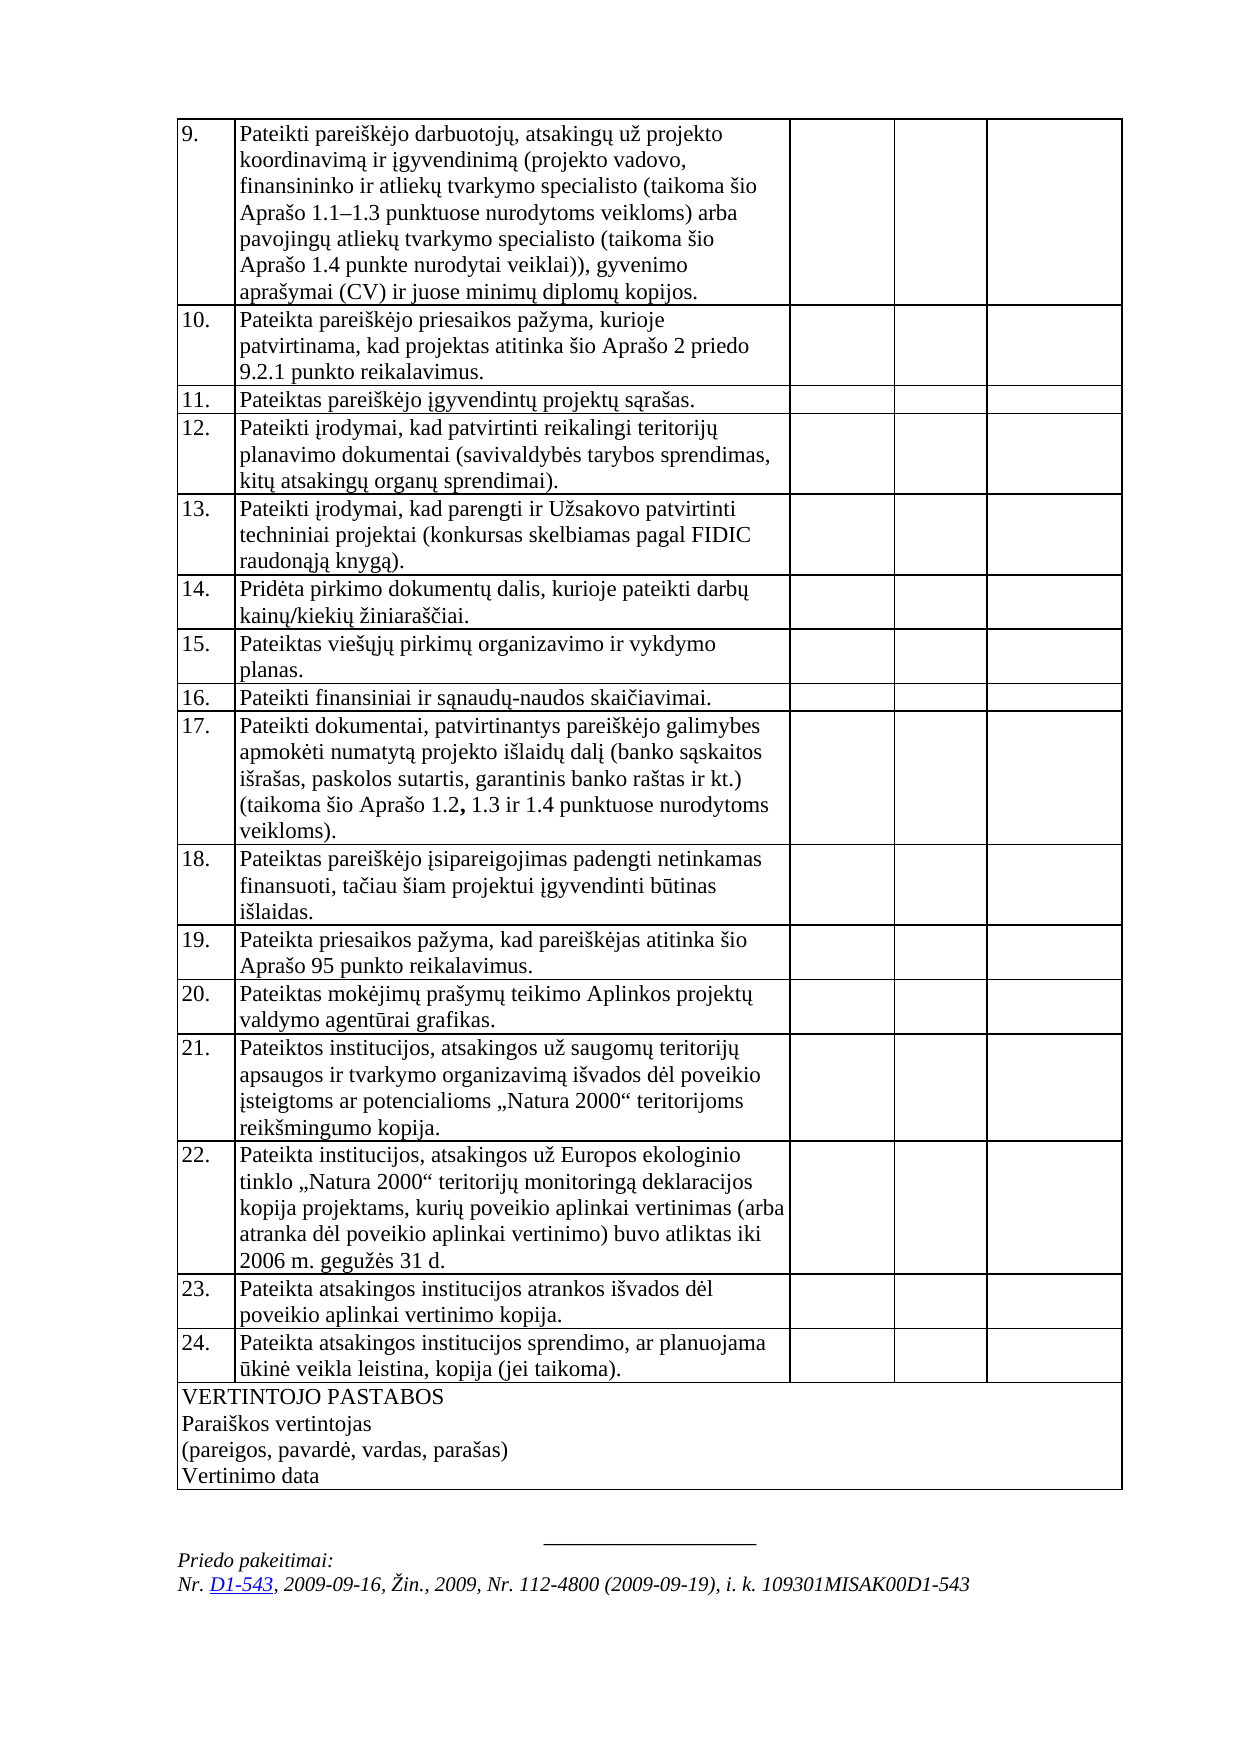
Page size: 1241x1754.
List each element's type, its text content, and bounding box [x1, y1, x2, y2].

table_cell [895, 306, 986, 385]
table_cell 17. [178, 712, 234, 844]
table_cell [988, 1142, 1121, 1273]
table_cell 11. [178, 386, 234, 413]
table_cell Pateikta priesaikos pažyma, kad pareiškėjas atitinka šio Aprašo 95 punkto reikalavimus. [236, 926, 789, 979]
table_cell 22. [178, 1142, 234, 1273]
table_cell 20. [178, 980, 234, 1033]
table_cell [988, 386, 1121, 413]
table_cell [988, 1275, 1121, 1327]
table_cell [895, 684, 986, 710]
table_cell [895, 845, 986, 924]
table_cell [791, 980, 894, 1033]
table_cell [791, 845, 894, 924]
table_cell [791, 1275, 894, 1327]
table_cell 9. [178, 120, 234, 304]
table_cell [988, 1329, 1121, 1382]
table_cell [895, 1329, 986, 1382]
table_cell [988, 120, 1121, 304]
table_cell 10. [178, 306, 234, 385]
table_cell Pateikti įrodymai, kad patvirtinti reikalingi teritorijų planavimo dokumentai (savivaldybės tarybos sprendimas, kitų atsakingų organų sprendimai). [236, 414, 789, 493]
table_cell [895, 386, 986, 413]
table_cell 13. [178, 495, 234, 574]
table_cell Pateiktos institucijos, atsakingos už saugomų teritorijų apsaugos ir tvarkymo organizavimą išvados dėl poveikio įsteigtoms ar potencialioms „Natura 2000“ teritorijoms reikšmingumo kopija. [236, 1035, 789, 1140]
table_cell [791, 576, 894, 628]
table_cell [895, 1142, 986, 1273]
table_cell 18. [178, 845, 234, 924]
table_cell VERTINTOJO PASTABOS Paraiškos vertintojas (pareigos, pavardė, vardas, parašas) Vertinimo data [178, 1383, 1121, 1489]
table_cell 14. [178, 576, 234, 628]
table_cell 23. [178, 1275, 234, 1327]
table_cell [791, 495, 894, 574]
table_cell [791, 414, 894, 493]
table_cell [988, 980, 1121, 1033]
text Nr. D1-543, 2009-09-16, Žin., 2009, Nr. 112-4800 (2009-09-19), i. k. 109301MISAK00D1-543 [177, 1572, 1122, 1596]
table_cell [988, 306, 1121, 385]
table_cell [791, 684, 894, 710]
table_cell 21. [178, 1035, 234, 1140]
table_cell [791, 712, 894, 844]
table_cell 16. [178, 684, 234, 710]
table_cell [895, 414, 986, 493]
table_cell Pateikta atsakingos institucijos atrankos išvados dėl poveikio aplinkai vertinimo kopija. [236, 1275, 789, 1327]
table_cell [895, 495, 986, 574]
table_cell [988, 630, 1121, 682]
text _________________ [177, 1519, 1122, 1548]
table_cell 12. [178, 414, 234, 493]
table_cell Pateikti įrodymai, kad parengti ir Užsakovo patvirtinti techniniai projektai (konkursas skelbiamas pagal FIDIC raudonąją knygą). [236, 495, 789, 574]
table_cell 19. [178, 926, 234, 979]
table_cell [791, 120, 894, 304]
table_cell Pateikta pareiškėjo priesaikos pažyma, kurioje patvirtinama, kad projektas atitinka šio Aprašo 2 priedo 9.2.1 punkto reikalavimus. [236, 306, 789, 385]
table_cell [988, 684, 1121, 710]
table_cell [895, 1035, 986, 1140]
table_cell Pateikta institucijos, atsakingos už Europos ekologinio tinklo „Natura 2000“ teritorijų monitoringą deklaracijos kopija projektams, kurių poveikio aplinkai vertinimas (arba atranka dėl poveikio aplinkai vertinimo) buvo atliktas iki 2006 m. gegužės 31 d. [236, 1142, 789, 1273]
table_cell [988, 576, 1121, 628]
table_cell Pateiktas viešųjų pirkimų organizavimo ir vykdymo planas. [236, 630, 789, 682]
table_cell [988, 495, 1121, 574]
table_cell [895, 120, 986, 304]
table_cell [895, 980, 986, 1033]
table_cell 15. [178, 630, 234, 682]
table_cell [895, 1275, 986, 1327]
table_cell [895, 630, 986, 682]
table_cell Pateikta atsakingos institucijos sprendimo, ar planuojama ūkinė veikla leistina, kopija (jei taikoma). [236, 1329, 789, 1382]
table_cell Pateikti pareiškėjo darbuotojų, atsakingų už projekto koordinavimą ir įgyvendinimą (projekto vadovo, finansininko ir atliekų tvarkymo specialisto (taikoma šio Aprašo 1.1–1.3 punktuose nurodytoms veikloms) arba pavojingų atliekų tvarkymo specialisto (taikoma šio Aprašo 1.4 punkte nurodytai veiklai)), gyvenimo aprašymai (CV) ir juose minimų diplomų kopijos. [236, 120, 789, 304]
table_cell [791, 1035, 894, 1140]
table_cell [791, 306, 894, 385]
table_cell [791, 386, 894, 413]
text Priedo pakeitimai: [177, 1548, 1122, 1572]
table_cell [988, 1035, 1121, 1140]
table_cell Pateikti dokumentai, patvirtinantys pareiškėjo galimybes apmokėti numatytą projekto išlaidų dalį (banko sąskaitos išrašas, paskolos sutartis, garantinis banko raštas ir kt.) (taikoma šio Aprašo 1.2, 1.3 ir 1.4 punktuose nurodytoms veikloms). [236, 712, 789, 844]
table_cell [895, 712, 986, 844]
table_cell Pateiktas pareiškėjo įgyvendintų projektų sąrašas. [236, 386, 789, 413]
table_cell Pateiktas mokėjimų prašymų teikimo Aplinkos projektų valdymo agentūrai grafikas. [236, 980, 789, 1033]
table_cell [988, 414, 1121, 493]
table_cell [988, 926, 1121, 979]
table_cell Pateiktas pareiškėjo įsipareigojimas padengti netinkamas finansuoti, tačiau šiam projektui įgyvendinti būtinas išlaidas. [236, 845, 789, 924]
table_cell [791, 926, 894, 979]
table_cell 24. [178, 1329, 234, 1382]
table_cell [988, 712, 1121, 844]
table_cell [791, 630, 894, 682]
table_cell [791, 1329, 894, 1382]
table_cell [895, 926, 986, 979]
table_cell Pateikti finansiniai ir sąnaudų-naudos skaičiavimai. [236, 684, 789, 710]
table_cell [791, 1142, 894, 1273]
table_cell Pridėta pirkimo dokumentų dalis, kurioje pateikti darbų kainų/kiekių žiniaraščiai. [236, 576, 789, 628]
table_cell [895, 576, 986, 628]
table_cell [988, 845, 1121, 924]
